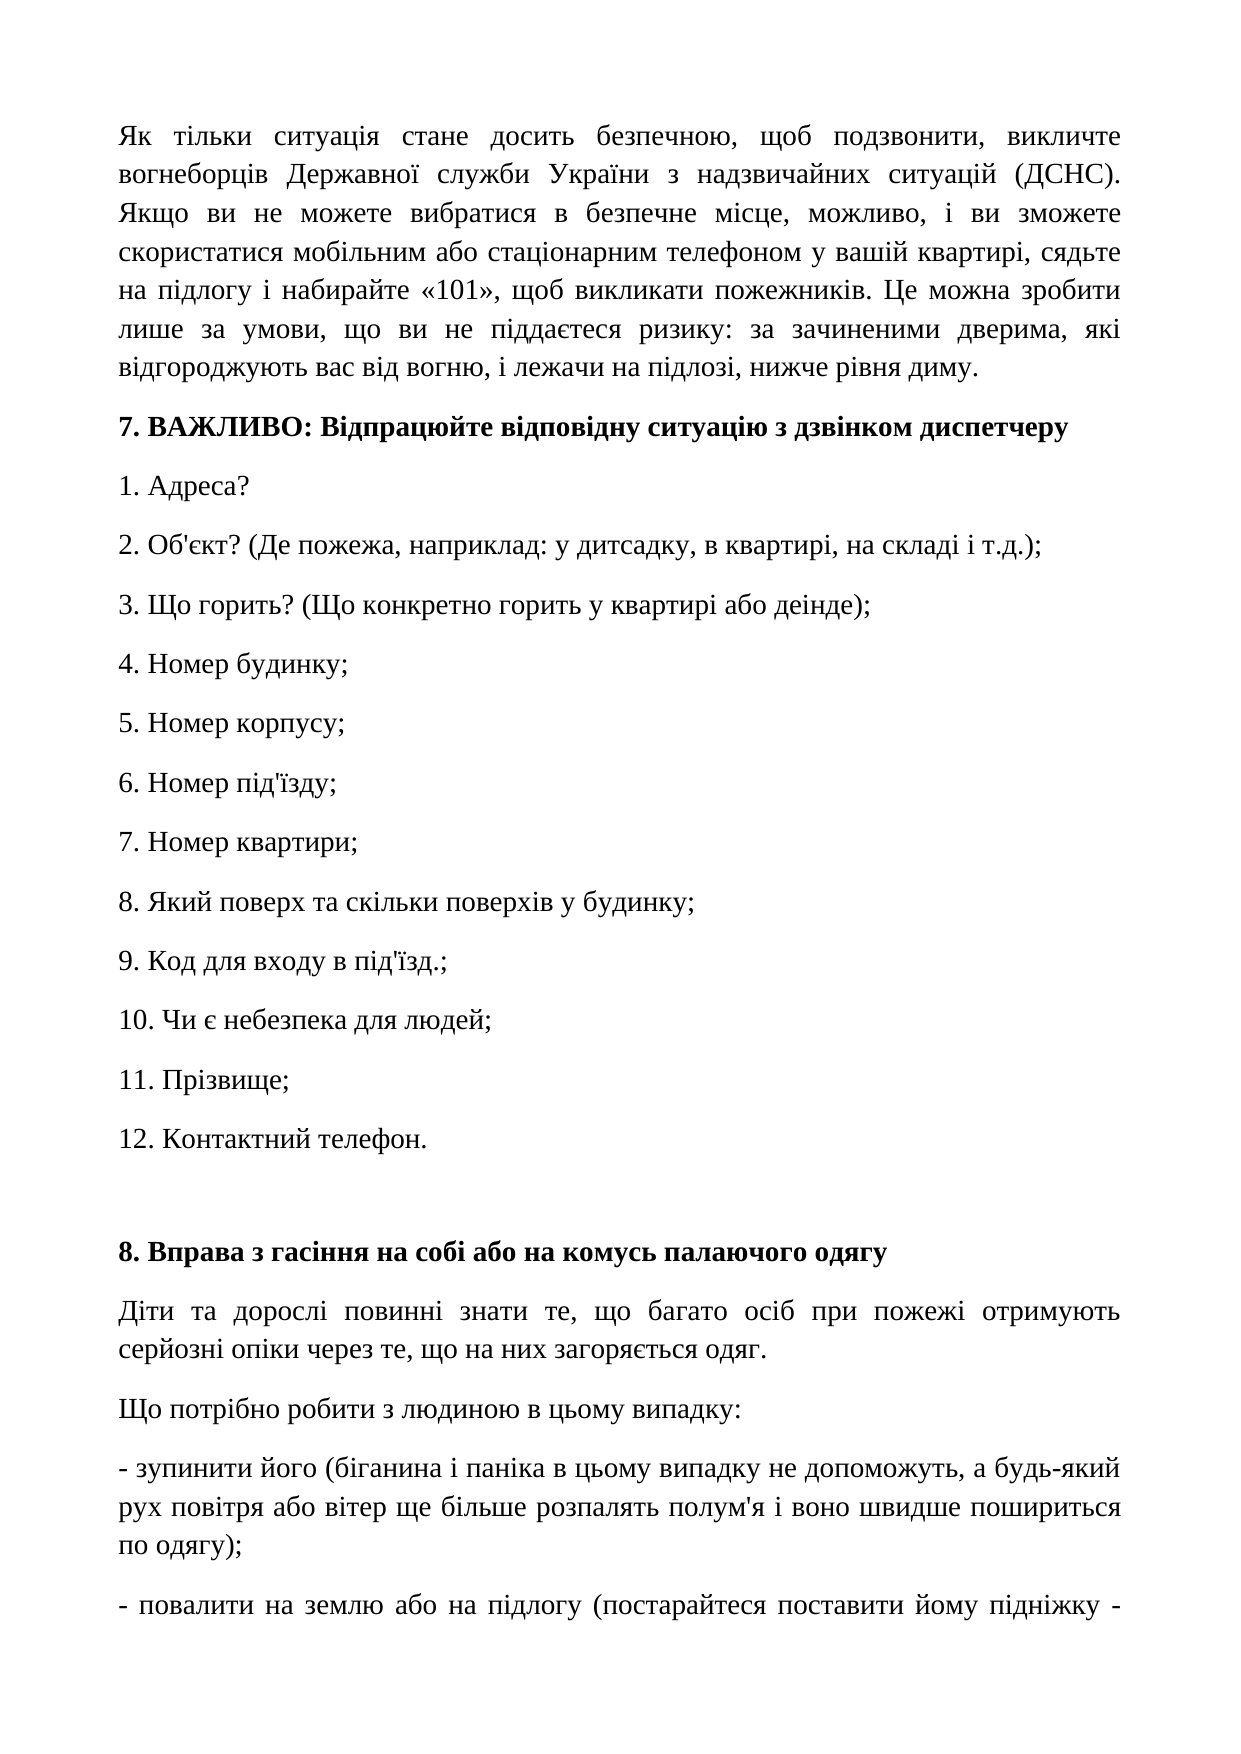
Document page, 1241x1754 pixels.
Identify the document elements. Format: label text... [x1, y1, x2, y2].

text 6. Номер під'їзду; [118, 765, 1122, 798]
text 8. Вправа з гасіння на собі або на комусь палаючого одягу [118, 1234, 1122, 1267]
text 9. Код для входу в під'їзд.; [118, 943, 1122, 977]
text Діти та дорослі повинні знати те, що багато осіб при пожежі отримують серйозні опіки через те, що на них загоряється одяг. [118, 1293, 1122, 1365]
text 4. Номер будинку; [118, 646, 1122, 680]
text Що потрібно робити з людиною в цьому випадку: [118, 1391, 1122, 1424]
text 12. Контактний телефон. [118, 1121, 1122, 1155]
text 5. Номер корпусу; [118, 706, 1122, 739]
text - повалити на землю або на підлогу (постарайтеся поставити йому підніжку [118, 1587, 1122, 1620]
text 3. Що горить? (Що конкретно горить у квартирі або деінде); [118, 587, 1122, 620]
text 8. Який поверх та скільки поверхів у будинку; [118, 884, 1122, 917]
text Як тільки ситуація стане досить безпечною, щоб подзвонити, викличте вогнеборців Державної служби України з надзвичайних ситуацій (ДСНС). Якщо ви не можете вибратися в безпечне місце, можливо, і ви зможете скористатися мобільним або стаціонарним телефоном у вашій квартирі, сядьте на підлогу і набирайте «101», щоб викликати пожежників. Це можна зробити лише за умови, що ви не піддаєтеся ризику: за зачиненими дверима, які відгороджують вас від вогню, і лежачи на підлозі, нижче рівня диму. [118, 118, 1122, 383]
text 11. Прізвище; [118, 1062, 1122, 1095]
text 7. Номер квартири; [118, 824, 1122, 858]
text 10. Чи є небезпека для людей; [118, 1002, 1122, 1036]
text - зупинити його (біганина і паніка в цьому випадку не допоможуть, а будь-який рух повітря або вітер ще більше розпалять полум'я і воно швидше пошириться по одягу); [118, 1450, 1122, 1561]
text 2. Об'єкт? (Де пожежа, наприклад: у дитсадку, в квартирі, на складі і т.д.); [118, 527, 1122, 561]
text 7. ВАЖЛИВО: Відпрацюйте відповідну ситуацію з дзвінком диспетчеру [118, 409, 1122, 442]
text 1. Адреса? [118, 468, 1122, 502]
